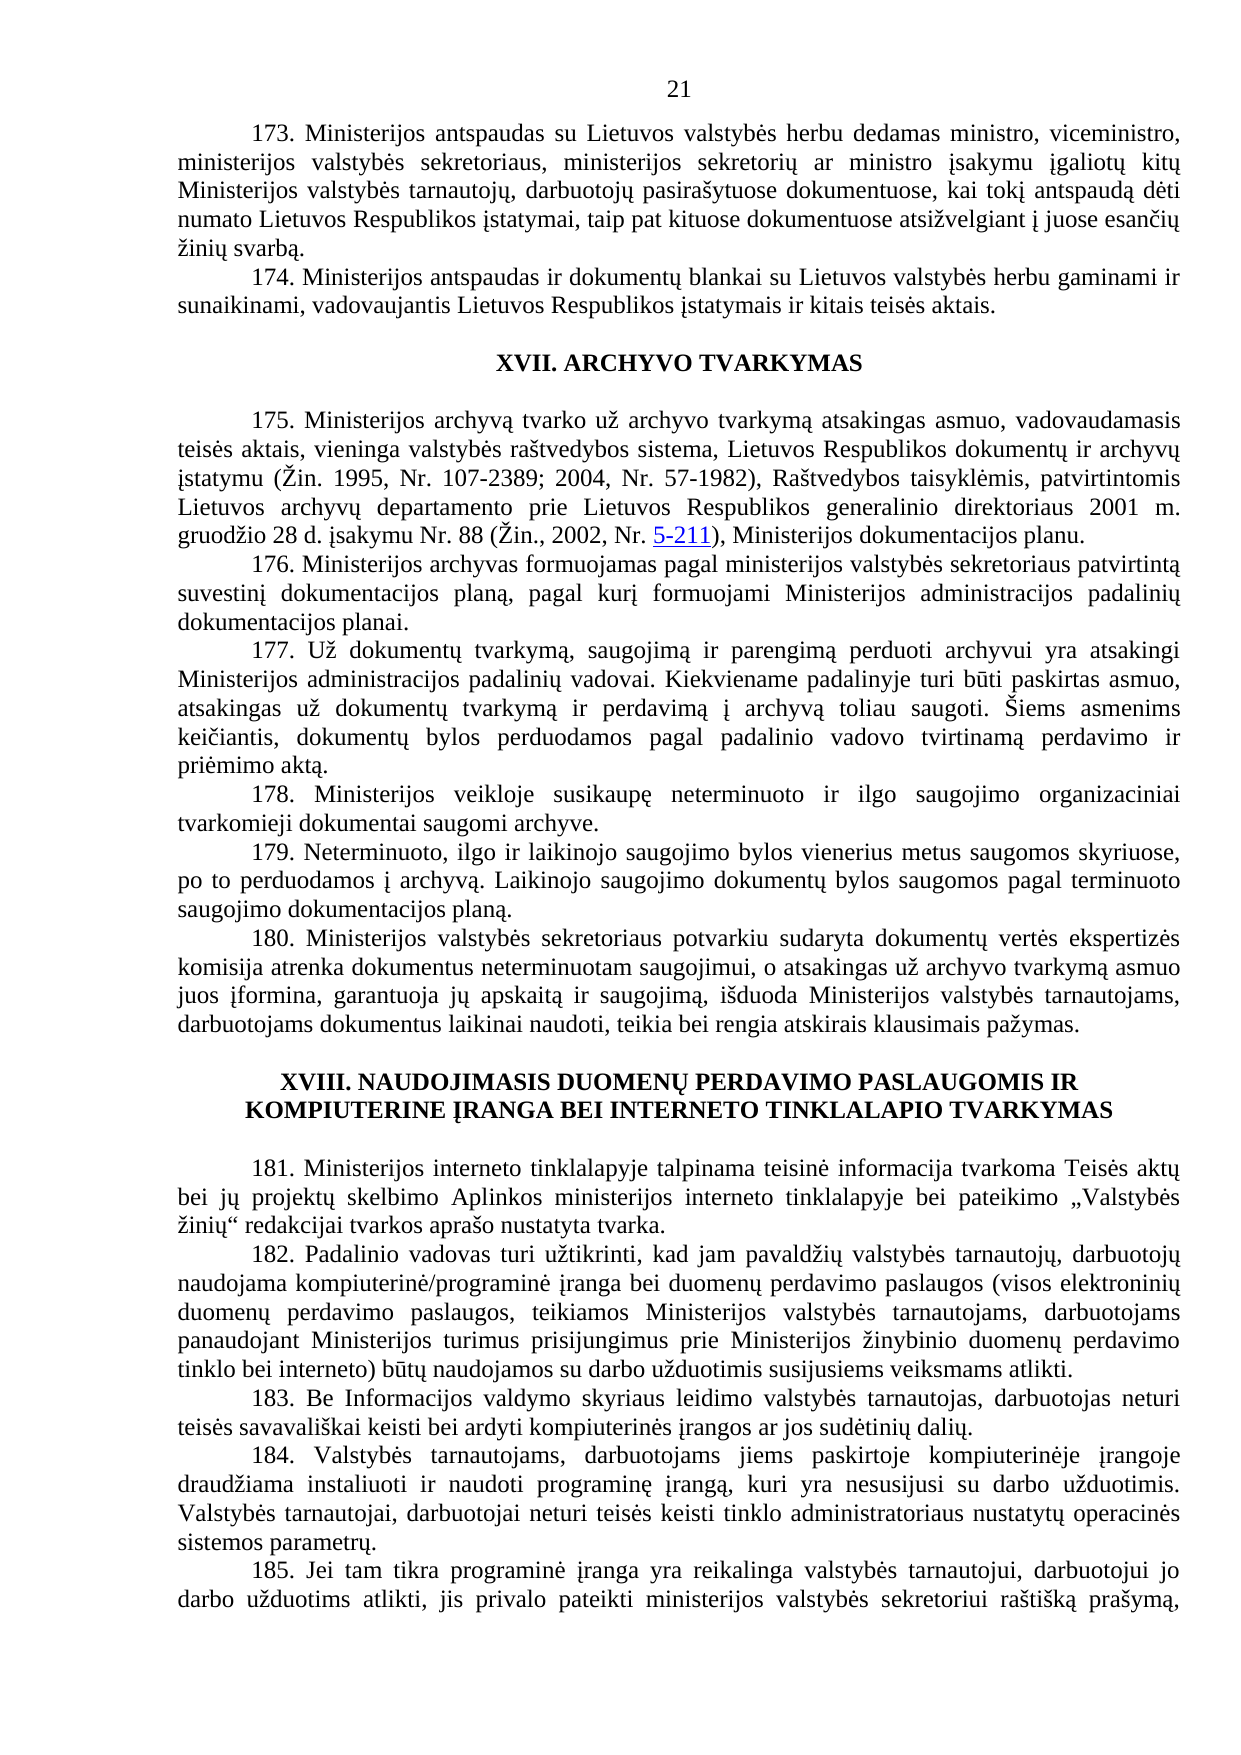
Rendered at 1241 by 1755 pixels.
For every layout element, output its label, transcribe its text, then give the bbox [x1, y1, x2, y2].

text 185. Jei tam tikra programinė įranga yra reikalinga valstybės tarnautojui, darbuotojui jo darbo užduotims atlikti, jis privalo pateikti ministerijos valstybės sekretoriui raštišką prašymą, [177, 1556, 1181, 1613]
text 175. Ministerijos archyvą tvarko už archyvo tvarkymą atsakingas asmuo, vadovaudamasis teisės aktais, vieninga valstybės raštvedybos sistema, Lietuvos Respublikos dokumentų ir archyvų įstatymu (Žin. 1995, Nr. 107-2389; 2004, Nr. 57-1982), Raštvedybos taisyklėmis, patvirtintomis Lietuvos archyvų departamento prie Lietuvos Respublikos generalinio direktoriaus 2001 m. gruodžio 28 d. įsakymu Nr. 88 (Žin., 2002, Nr. 5-211), Ministerijos dokumentacijos planu. [177, 406, 1181, 549]
text XVII. ARCHYVO TVARKYMAS [177, 348, 1181, 377]
text 176. Ministerijos archyvas formuojamas pagal ministerijos valstybės sekretoriaus patvirtintą suvestinį dokumentacijos planą, pagal kurį formuojami Ministerijos administracijos padalinių dokumentacijos planai. [177, 549, 1181, 636]
text XVIII. NAUDOJIMASIS DUOMENŲ PERDAVIMO PASLAUGOMIS IR KOMPIUTERINE ĮRANGA BEI INTERNETO TINKLALAPIO TVARKYMAS [177, 1067, 1181, 1124]
text 182. Padalinio vadovas turi užtikrinti, kad jam pavaldžių valstybės tarnautojų, darbuotojų naudojama kompiuterinė/programinė įranga bei duomenų perdavimo paslaugos (visos elektroninių duomenų perdavimo paslaugos, teikiamos Ministerijos valstybės tarnautojams, darbuotojams panaudojant Ministerijos turimus prisijungimus prie Ministerijos žinybinio duomenų perdavimo tinklo bei interneto) būtų naudojamos su darbo užduotimis susijusiems veiksmams atlikti. [177, 1239, 1181, 1383]
text 181. Ministerijos interneto tinklalapyje talpinama teisinė informacija tvarkoma Teisės aktų bei jų projektų skelbimo Aplinkos ministerijos interneto tinklalapyje bei pateikimo „Valstybės žinių“ redakcijai tvarkos aprašo nustatyta tvarka. [177, 1153, 1181, 1239]
text 177. Už dokumentų tvarkymą, saugojimą ir parengimą perduoti archyvui yra atsakingi Ministerijos administracijos padalinių vadovai. Kiekviename padalinyje turi būti paskirtas asmuo, atsakingas už dokumentų tvarkymą ir perdavimą į archyvą toliau saugoti. Šiems asmenims keičiantis, dokumentų bylos perduodamos pagal padalinio vadovo tvirtinamą perdavimo ir priėmimo aktą. [177, 636, 1181, 779]
text 180. Ministerijos valstybės sekretoriaus potvarkiu sudaryta dokumentų vertės ekspertizės komisija atrenka dokumentus neterminuotam saugojimui, o atsakingas už archyvo tvarkymą asmuo juos įformina, garantuoja jų apskaitą ir saugojimą, išduoda Ministerijos valstybės tarnautojams, darbuotojams dokumentus laikinai naudoti, teikia bei rengia atskirais klausimais pažymas. [177, 923, 1181, 1038]
text 184. Valstybės tarnautojams, darbuotojams jiems paskirtoje kompiuterinėje įrangoje draudžiama instaliuoti ir naudoti programinę įrangą, kuri yra nesusijusi su darbo užduotimis. Valstybės tarnautojai, darbuotojai neturi teisės keisti tinklo administratoriaus nustatytų operacinės sistemos parametrų. [177, 1441, 1181, 1556]
text 179. Neterminuoto, ilgo ir laikinojo saugojimo bylos vienerius metus saugomos skyriuose, po to perduodamos į archyvą. Laikinojo saugojimo dokumentų bylos saugomos pagal terminuoto saugojimo dokumentacijos planą. [177, 837, 1181, 923]
text 183. Be Informacijos valdymo skyriaus leidimo valstybės tarnautojas, darbuotojas neturi teisės savavališkai keisti bei ardyti kompiuterinės įrangos ar jos sudėtinių dalių. [177, 1383, 1181, 1441]
text 173. Ministerijos antspaudas su Lietuvos valstybės herbu dedamas ministro, viceministro, ministerijos valstybės sekretoriaus, ministerijos sekretorių ar ministro įsakymu įgaliotų kitų Ministerijos valstybės tarnautojų, darbuotojų pasirašytuose dokumentuose, kai tokį antspaudą dėti numato Lietuvos Respublikos įstatymai, taip pat kituose dokumentuose atsižvelgiant į juose esančių žinių svarbą. [177, 118, 1181, 262]
text 178. Ministerijos veikloje susikaupę neterminuoto ir ilgo saugojimo organizaciniai tvarkomieji dokumentai saugomi archyve. [177, 779, 1181, 837]
text 174. Ministerijos antspaudas ir dokumentų blankai su Lietuvos valstybės herbu gaminami ir sunaikinami, vadovaujantis Lietuvos Respublikos įstatymais ir kitais teisės aktais. [177, 262, 1181, 319]
